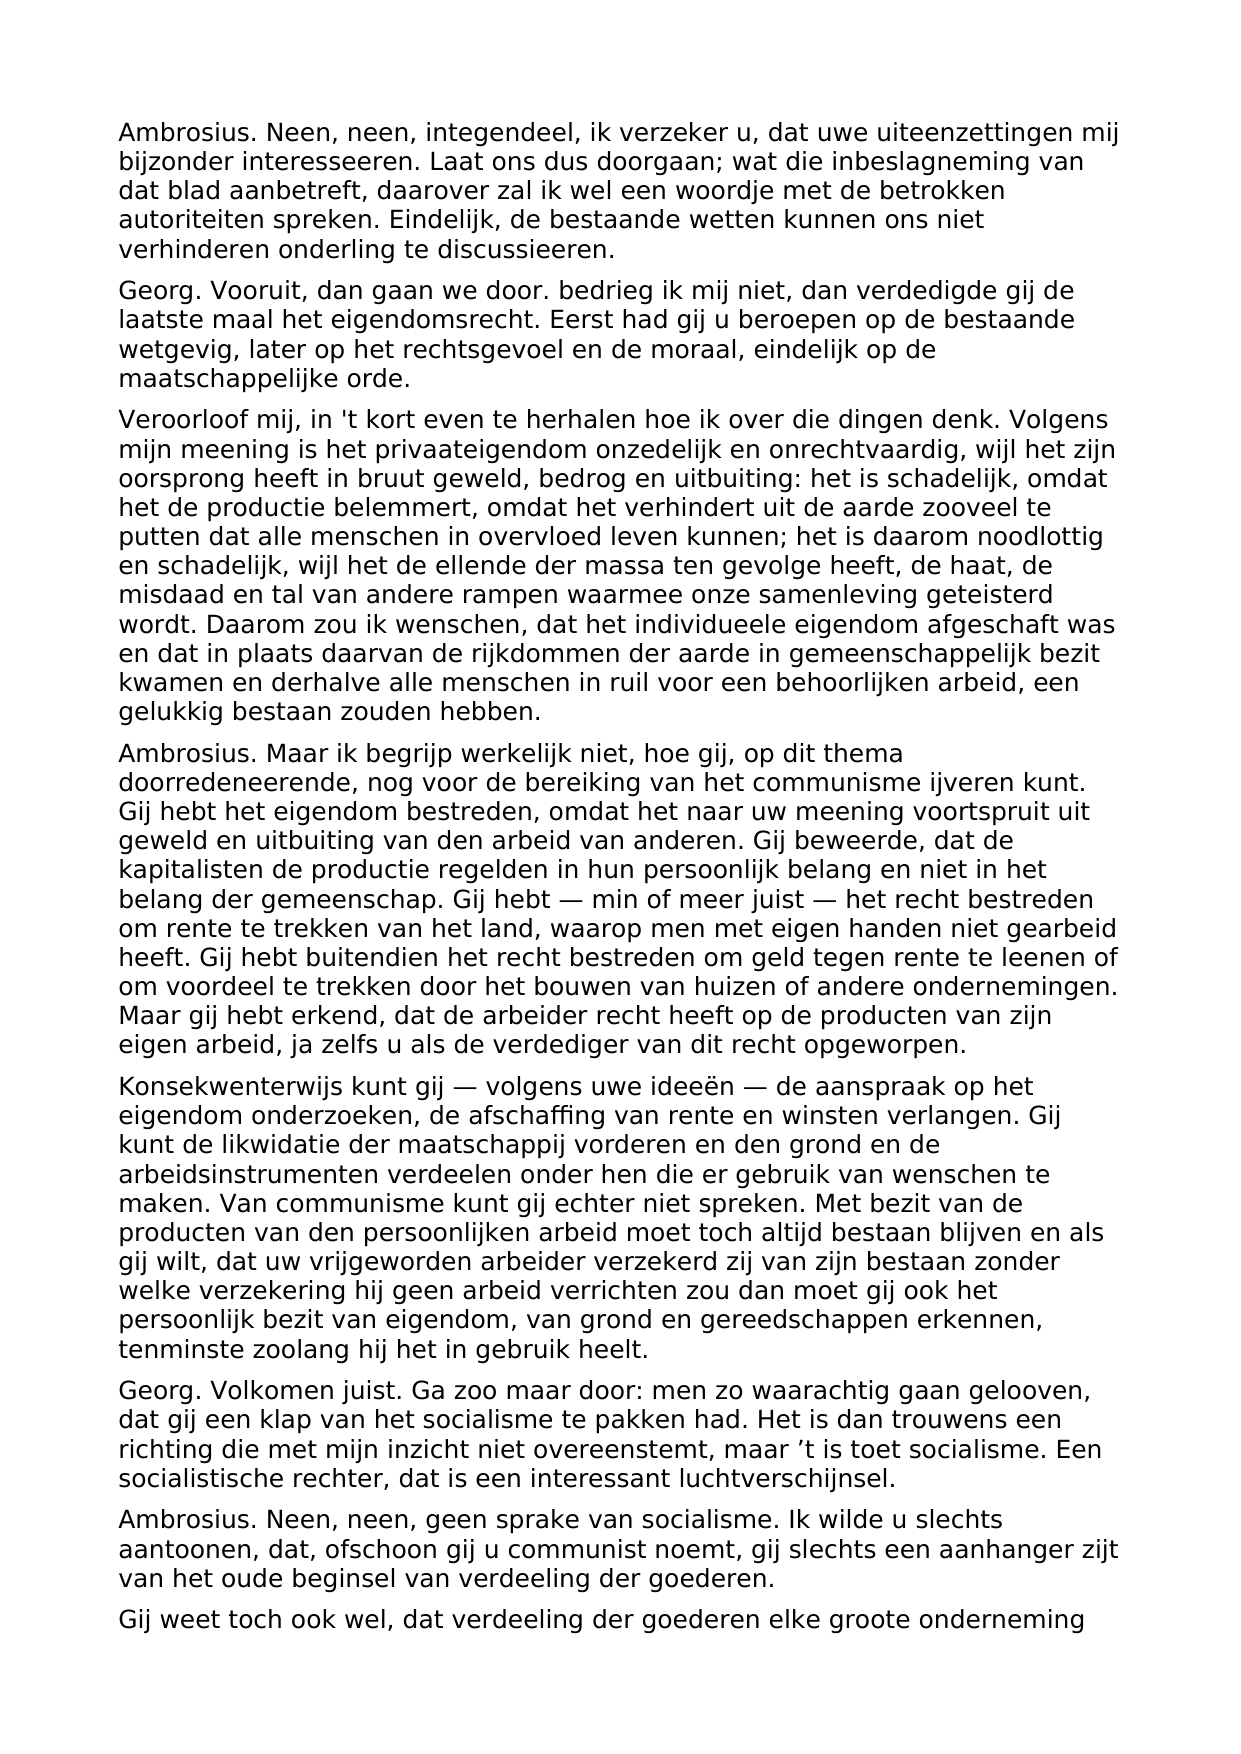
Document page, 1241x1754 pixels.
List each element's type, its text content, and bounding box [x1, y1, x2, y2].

text Gij weet toch ook wel, dat verdeeling der goederen elke groote onderneming [118, 1606, 1122, 1635]
text Ambrosius. Maar ik begrijp werkelijk niet, hoe gij, op dit thema doorredeneerende, nog voor de bereiking van het communisme ijveren kunt. Gij hebt het eigendom bestreden, omdat het naar uw meening voortspruit uit geweld en uitbuiting van den arbeid van anderen. Gij beweerde, dat de kapitalisten de productie regelden in hun persoonlijk belang en niet in het belang der gemeenschap. Gij hebt — min of meer juist — het recht bestreden om rente te trekken van het land, waarop men met eigen handen niet gearbeid heeft. Gij hebt buitendien het recht bestreden om geld tegen rente te leenen of om voordeel te trekken door het bouwen van huizen of andere ondernemingen. Maar gij hebt erkend, dat de arbeider recht heeft op de producten van zijn eigen arbeid, ja zelfs u als de verdediger van dit recht opgeworpen. [118, 739, 1122, 1060]
text Georg. Volkomen juist. Ga zoo maar door: men zo waarachtig gaan gelooven, dat gij een klap van het socialisme te pakken had. Het is dan trouwens een richting die met mijn inzicht niet overeenstemt, maar ’t is toet socialisme. Een socialistische rechter, dat is een interessant luchtverschijnsel. [118, 1376, 1122, 1493]
text Ambrosius. Neen, neen, integendeel, ik verzeker u, dat uwe uiteenzettingen mij bijzonder interesseeren. Laat ons dus doorgaan; wat die inbeslagneming van dat blad aanbetreft, daarover zal ik wel een woordje met de betrokken autoriteiten spreken. Eindelijk, de bestaande wetten kunnen ons niet verhinderen onderling te discussieeren. [118, 118, 1122, 264]
text Konsekwenterwijs kunt gij — volgens uwe ideeën — de aanspraak op het eigendom onderzoeken, de afschaffing van rente en winsten verlangen. Gij kunt de likwidatie der maatschappij vorderen en den grond en de arbeidsinstrumenten verdeelen onder hen die er gebruik van wenschen te maken. Van communisme kunt gij echter niet spreken. Met bezit van de producten van den persoonlijken arbeid moet toch altijd bestaan blijven en als gij wilt, dat uw vrijgeworden arbeider verzekerd zij van zijn bestaan zonder welke verzekering hij geen arbeid verrichten zou dan moet gij ook het persoonlijk bezit van eigendom, van grond en gereedschappen erkennen, tenminste zoolang hij het in gebruik heelt. [118, 1072, 1122, 1364]
text Georg. Vooruit, dan gaan we door. bedrieg ik mij niet, dan verdedigde gij de laatste maal het eigendomsrecht. Eerst had gij u beroepen op de bestaande wetgevig, later op het rechtsgevoel en de moraal, eindelijk op de maatschappelijke orde. [118, 276, 1122, 393]
text Veroorloof mij, in 't kort even te herhalen hoe ik over die dingen denk. Volgens mijn meening is het privaateigendom onzedelijk en onrechtvaardig, wijl het zijn oorsprong heeft in bruut geweld, bedrog en uitbuiting: het is schadelijk, omdat het de productie belemmert, omdat het verhindert uit de aarde zooveel te putten dat alle menschen in overvloed leven kunnen; het is daarom noodlottig en schadelijk, wijl het de ellende der massa ten gevolge heeft, de haat, de misdaad en tal van andere rampen waarmee onze samenleving geteisterd wordt. Daarom zou ik wenschen, dat het individueele eigendom afgeschaft was en dat in plaats daarvan de rijkdommen der aarde in gemeenschappelijk bezit kwamen en derhalve alle menschen in ruil voor een behoorlijken arbeid, een gelukkig bestaan zouden hebben. [118, 406, 1122, 726]
text Ambrosius. Neen, neen, geen sprake van socialisme. Ik wilde u slechts aantoonen, dat, ofschoon gij u communist noemt, gij slechts een aanhanger zijt van het oude beginsel van verdeeling der goederen. [118, 1506, 1122, 1593]
